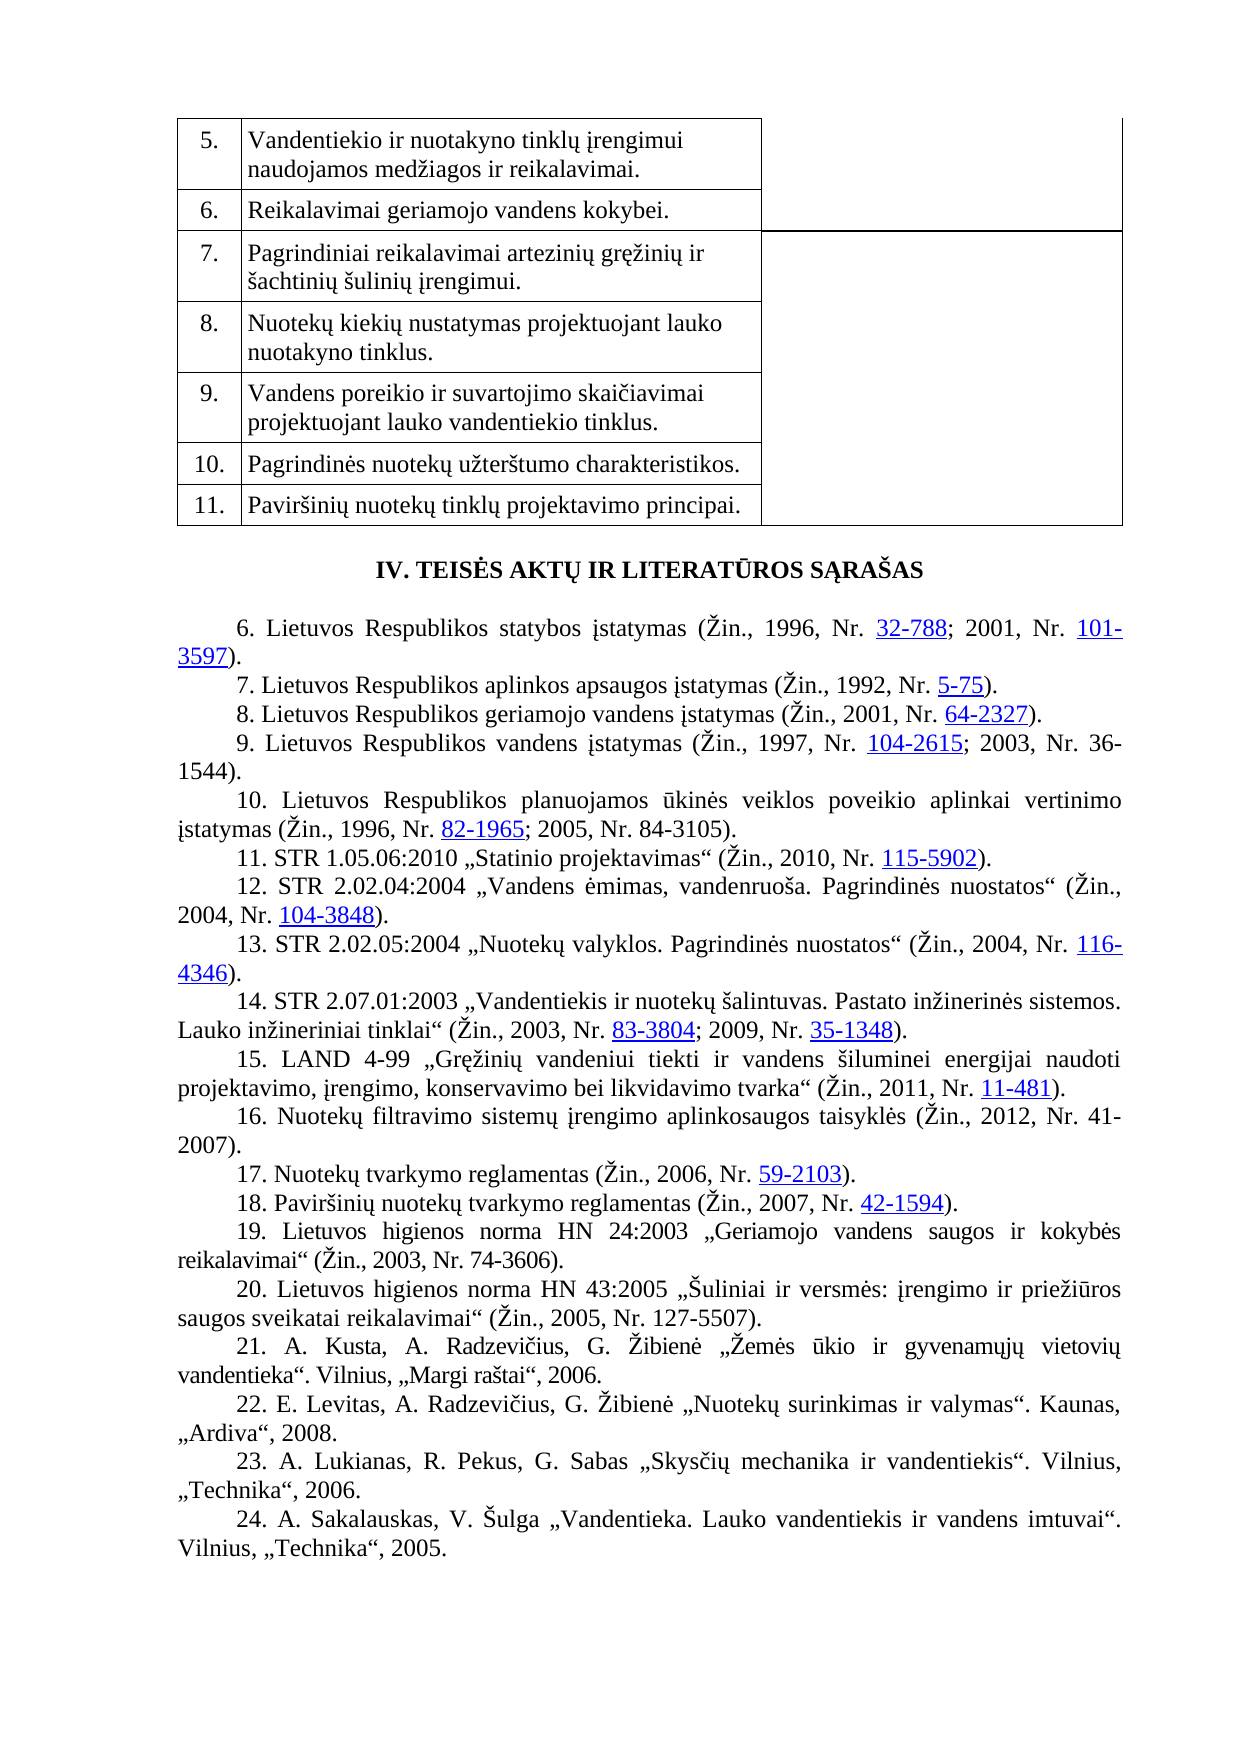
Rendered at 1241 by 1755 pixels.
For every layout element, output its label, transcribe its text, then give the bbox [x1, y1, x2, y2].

text 8. Lietuvos Respublikos geriamojo vandens įstatymas (Žin., 2001, Nr. 64-2327). [177, 699, 1122, 728]
text 20. Lietuvos higienos norma HN 43:2005 „Šuliniai ir versmės: įrengimo ir priežiūros saugos sveikatai reikalavimai“ (Žin., 2005, Nr. 127-5507). [177, 1274, 1122, 1331]
text 12. STR 2.02.04:2004 „Vandens ėmimas, vandenruoša. Pagrindinės nuostatos“ (Žin., 2004, Nr. 104-3848). [177, 871, 1122, 929]
table_cell Vandens poreikio ir suvartojimo skaičiavimai projektuojant lauko vandentiekio tinklus. [242, 373, 761, 442]
table_cell [762, 301, 1122, 372]
text 16. Nuotekų filtravimo sistemų įrengimo aplinkosaugos taisyklės (Žin., 2012, Nr. 41-2007). [177, 1101, 1122, 1159]
text 24. A. Sakalauskas, V. Šulga „Vandentieka. Lauko vandentiekis ir vandens imtuvai“. Vilnius, „Technika“, 2005. [177, 1504, 1122, 1561]
text 21. A. Kusta, A. Radzevičius, G. Žibienė „Žemės ūkio ir gyvenamųjų vietovių vandentieka“. Vilnius, „Margi raštai“, 2006. [177, 1331, 1122, 1389]
text 23. A. Lukianas, R. Pekus, G. Sabas „Skysčių mechanika ir vandentiekis“. Vilnius, „Technika“, 2006. [177, 1446, 1122, 1504]
table_cell 9. [178, 373, 241, 442]
text 19. Lietuvos higienos norma HN 24:2003 „Geriamojo vandens saugos ir kokybės reikalavimai“ (Žin., 2003, Nr. 74-3606). [177, 1216, 1122, 1274]
table_cell 11. [178, 485, 241, 525]
text IV. TEISĖS AKTŲ IR LITERATŪROS SĄRAŠAS [177, 555, 1122, 584]
table_cell Nuotekų kiekių nustatymas projektuojant lauko nuotakyno tinklus. [242, 302, 761, 372]
text 7. Lietuvos Respublikos aplinkos apsaugos įstatymas (Žin., 1992, Nr. 5-75). [177, 670, 1122, 699]
table_cell 10. [178, 443, 241, 484]
table_cell 7. [178, 231, 241, 301]
table_cell Pagrindiniai reikalavimai artezinių gręžinių ir šachtinių šulinių įrengimui. [242, 231, 761, 301]
table_cell [762, 232, 1122, 301]
text 15. LAND 4-99 „Gręžinių vandeniui tiekti ir vandens šiluminei energijai naudoti projektavimo, įrengimo, konservavimo bei likvidavimo tvarka“ (Žin., 2011, Nr. 11-481). [177, 1044, 1122, 1101]
table_cell [762, 372, 1122, 442]
text 13. STR 2.02.05:2004 „Nuotekų valyklos. Pagrindinės nuostatos“ (Žin., 2004, Nr. 116-4346). [177, 929, 1122, 986]
table_cell [762, 118, 1122, 188]
table_cell 5. [178, 119, 241, 188]
text 6. Lietuvos Respublikos statybos įstatymas (Žin., 1996, Nr. 32-788; 2001, Nr. 101-3597). [177, 613, 1122, 670]
table_cell Vandentiekio ir nuotakyno tinklų įrengimui naudojamos medžiagos ir reikalavimai. [242, 119, 761, 188]
table_cell [762, 484, 1122, 525]
table_cell 6. [178, 190, 241, 230]
text 18. Paviršinių nuotekų tvarkymo reglamentas (Žin., 2007, Nr. 42-1594). [177, 1188, 1122, 1216]
table_cell [762, 189, 1122, 230]
text 10. Lietuvos Respublikos planuojamos ūkinės veiklos poveikio aplinkai vertinimo įstatymas (Žin., 1996, Nr. 82-1965; 2005, Nr. 84-3105). [177, 785, 1122, 843]
table_cell Reikalavimai geriamojo vandens kokybei. [242, 190, 761, 230]
text 17. Nuotekų tvarkymo reglamentas (Žin., 2006, Nr. 59-2103). [177, 1159, 1122, 1188]
table_cell Paviršinių nuotekų tinklų projektavimo principai. [242, 485, 761, 525]
text 11. STR 1.05.06:2010 „Statinio projektavimas“ (Žin., 2010, Nr. 115-5902). [177, 843, 1122, 871]
text 22. E. Levitas, A. Radzevičius, G. Žibienė „Nuotekų surinkimas ir valymas“. Kaunas, „Ardiva“, 2008. [177, 1389, 1122, 1446]
table_cell Pagrindinės nuotekų užterštumo charakteristikos. [242, 443, 761, 484]
text 9. Lietuvos Respublikos vandens įstatymas (Žin., 1997, Nr. 104-2615; 2003, Nr. 36-1544). [177, 728, 1122, 785]
table_cell 8. [178, 302, 241, 372]
table_cell [762, 442, 1122, 484]
text 14. STR 2.07.01:2003 „Vandentiekis ir nuotekų šalintuvas. Pastato inžinerinės sistemos. Lauko inžineriniai tinklai“ (Žin., 2003, Nr. 83-3804; 2009, Nr. 35-1348). [177, 986, 1122, 1044]
